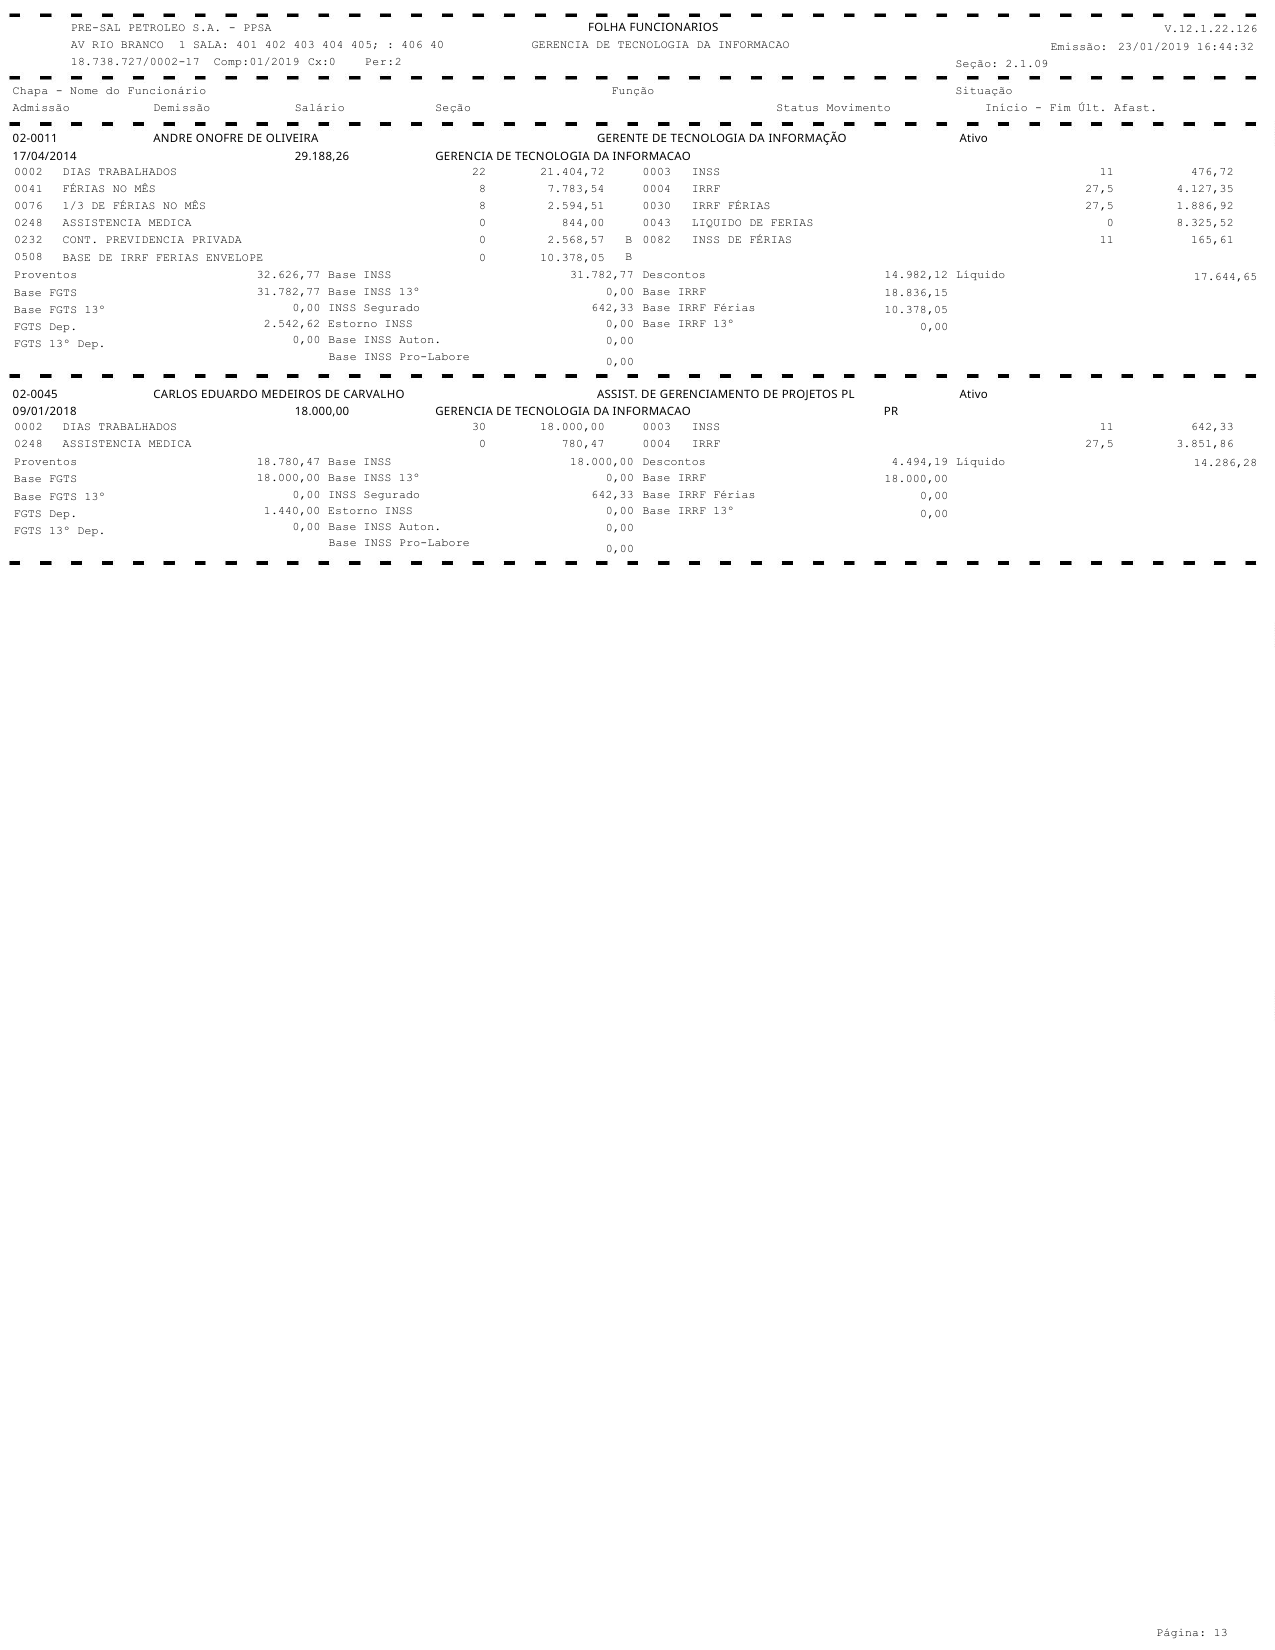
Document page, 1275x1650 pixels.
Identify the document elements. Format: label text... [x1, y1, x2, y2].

text 0 [14, 250, 21, 263]
text Base INSS Pro-Labore [328, 536, 496, 549]
text 1/3 DE FÉRIAS NO MÊS [62, 199, 228, 212]
text 27,5 [1085, 199, 1131, 212]
text 0 [12, 404, 19, 418]
text 7/04/2014 [19, 149, 101, 163]
text 0003 [642, 420, 688, 433]
text 22 [472, 164, 503, 178]
text 0 [479, 216, 503, 229]
text 780,47 [562, 437, 622, 450]
text 18.836,15 [884, 285, 1024, 299]
text 8.738.727/0002-17 Comp:01/2019 Cx:0 [78, 54, 361, 68]
text 0,00 [920, 319, 1024, 333]
picture [0, 0, 1275, 1650]
text CONT. PREVIDENCIA PRIVADA [62, 233, 289, 247]
text DIAS TRABALHADOS [62, 164, 195, 178]
text 0 [12, 132, 19, 146]
text Base INSS Pro-Labore [328, 349, 496, 363]
text 17.644,65 [1193, 269, 1275, 283]
text 0030 [642, 199, 688, 212]
text GERENCIA DE TECNOLOGIA DA INFORMACAO [435, 404, 719, 418]
text IRRF FÉRIAS [692, 199, 832, 212]
text 642,33 Base IRRF Férias [591, 487, 782, 501]
text 844,00 [562, 216, 622, 229]
text 0,00 Base IRRF 13º [606, 504, 782, 517]
text 0 [479, 233, 503, 247]
text 18.000,00 Base INSS 13º [257, 471, 496, 484]
text 0003 [642, 164, 688, 178]
text GERENCIA DE TECNOLOGIA DA INFORMACAO [435, 149, 873, 163]
text V.12.1.22.126 [1164, 22, 1275, 35]
text Base FGTS [13, 472, 95, 485]
text 041 [21, 182, 60, 195]
text FGTS Dep. [13, 506, 123, 520]
text 21.404,72 [540, 164, 622, 178]
text 0 [14, 182, 21, 195]
text 23/01/2019 16:44:32 [1118, 39, 1275, 53]
text 002 [21, 164, 60, 178]
text 27,5 [1085, 182, 1131, 195]
text 31.782,77 Descontos [570, 268, 782, 282]
text 0,00 Base INSS Auton. [292, 520, 496, 533]
text 8 [479, 182, 503, 195]
text 0,00 Base IRRF [606, 284, 782, 298]
text 10.378,05 [884, 302, 1024, 316]
text 0 [14, 420, 21, 433]
text ASSISTENCIA MEDICA [62, 437, 211, 450]
text LIQUIDO DE FERIAS [692, 216, 832, 229]
text INSS DE FÉRIAS [692, 233, 832, 246]
text 0 [1107, 216, 1131, 229]
text ASSIST. DE GERENCIAMENTO DE PROJETOS PL [597, 387, 902, 401]
text PR [883, 404, 915, 418]
text Salário [294, 101, 362, 114]
text 32.626,77 Base INSS [257, 268, 496, 282]
text 2-0045 [19, 387, 80, 401]
text Página: 13 [1156, 1626, 1244, 1639]
text INSS [692, 164, 738, 178]
text 508 [21, 250, 60, 263]
text 2.568,57 [547, 233, 622, 247]
text Proventos [13, 268, 95, 282]
text 29.188,26 [294, 149, 384, 163]
text ASSISTENCIA MEDICA [62, 216, 228, 229]
text 30 [472, 420, 503, 433]
text 0043 [642, 216, 688, 229]
text Status Movimento [776, 101, 908, 114]
text 1 [12, 149, 19, 163]
text 9/01/2018 [19, 404, 101, 418]
text 18.000,00 [540, 420, 622, 433]
text 0 [14, 233, 21, 246]
text 642,33 [1191, 420, 1251, 433]
text 18.000,00 [294, 404, 376, 418]
text 476,72 [1191, 164, 1251, 178]
text 0,00 INSS Segurado [292, 301, 496, 314]
text FOLHA FUNCIONARIOS [588, 20, 737, 34]
text FÉRIAS NO MÊS [62, 182, 173, 195]
text 11 [1099, 420, 1131, 433]
text 27,5 [1085, 437, 1131, 450]
text 076 [21, 199, 60, 212]
text Situação [955, 84, 1066, 97]
text Admissão Demissão [12, 101, 236, 114]
text 8.325,52 [1176, 216, 1251, 229]
text Base FGTS 13º [13, 302, 123, 316]
text 10.378,05 [540, 250, 622, 264]
text 11 [1099, 164, 1131, 178]
text B 0082 [625, 233, 688, 246]
text Base FGTS [13, 285, 95, 299]
text 0,00 Base IRRF 13º [606, 317, 782, 330]
text 0,00 [606, 334, 782, 347]
text 0,00 Base IRRF [606, 471, 782, 484]
text 8 [479, 199, 503, 212]
text 0,00 [920, 507, 966, 521]
text Ativo [959, 132, 1012, 146]
text 0,00 [606, 521, 782, 534]
text 2-0011 [19, 132, 80, 146]
text 0,00 [606, 355, 651, 368]
text 0 [14, 164, 21, 178]
text 7.783,54 [547, 182, 622, 195]
text 1.440,00 Estorno INSS [264, 504, 496, 517]
text 0004 [642, 182, 688, 195]
text BASE DE IRRF FERIAS ENVELOPE [62, 250, 289, 264]
text DIAS TRABALHADOS [62, 420, 195, 433]
text 0 [479, 437, 503, 450]
text AV RIO BRANCO 1 SALA: 401 402 403 404 405; : 406 40 [71, 37, 469, 51]
text 18.000,00 Descontos [570, 455, 782, 468]
text 0 [14, 216, 21, 229]
text 11 [1099, 233, 1131, 247]
text Seção: 2.1.09 [955, 56, 1066, 70]
text FGTS 13º Dep. [13, 337, 123, 350]
text 4.494,19 Líquido [891, 455, 1024, 468]
text 0 [479, 250, 503, 264]
text Chapa - Nome do Funcionário [12, 84, 236, 97]
text Base FGTS 13º [13, 489, 123, 503]
text Ativo [959, 387, 1012, 401]
text 0,00 Base INSS Auton. [292, 333, 496, 347]
text GERENTE DE TECNOLOGIA DA INFORMAÇÃO [597, 132, 873, 146]
text 1 [71, 54, 78, 68]
text FGTS Dep. [13, 319, 123, 333]
text PRE-SAL PETROLEO S.A. - PPSA [71, 20, 297, 34]
text 31.782,77 Base INSS 13º [257, 284, 496, 298]
text GERENCIA DE TECNOLOGIA DA INFORMACAO [531, 37, 815, 51]
text CARLOS EDUARDO MEDEIROS DE CARVALHO [153, 387, 429, 401]
text 1.886,92 [1176, 199, 1251, 212]
text 165,61 [1191, 233, 1251, 246]
text 0,00 [920, 489, 1024, 502]
text IRRF [692, 182, 738, 195]
text FGTS 13º Dep. [13, 523, 123, 537]
text 002 [21, 420, 60, 433]
text 2.542,62 Estorno INSS [264, 317, 496, 330]
text 18.000,00 [884, 472, 1024, 485]
text 232 [21, 233, 60, 246]
text 0 [14, 437, 21, 450]
text IRRF [692, 437, 738, 450]
text 248 [21, 216, 60, 229]
text Início - Fim Últ. Afast. [985, 101, 1182, 114]
text Seção [435, 101, 488, 114]
text Proventos [13, 455, 95, 468]
text Per:2 [364, 54, 419, 68]
text 0 [12, 387, 19, 401]
text ANDRE ONOFRE DE OLIVEIRA [153, 132, 384, 146]
text 0,00 [606, 541, 651, 555]
text 14.286,28 [1193, 456, 1275, 469]
text 14.982,12 Líquido [884, 268, 1024, 282]
text 248 [21, 437, 60, 450]
text 0004 [642, 437, 688, 450]
text 3.851,86 [1176, 437, 1251, 450]
text 642,33 Base IRRF Férias [591, 301, 782, 314]
text 0 [14, 199, 21, 212]
text Função [611, 84, 672, 97]
text 0,00 INSS Segurado [292, 487, 496, 501]
text INSS [692, 420, 738, 433]
text 18.780,47 Base INSS [257, 455, 496, 468]
text Emissão: [1050, 39, 1118, 53]
text B [625, 250, 688, 263]
text 2.594,51 [547, 199, 622, 212]
text 4.127,35 [1176, 182, 1251, 195]
